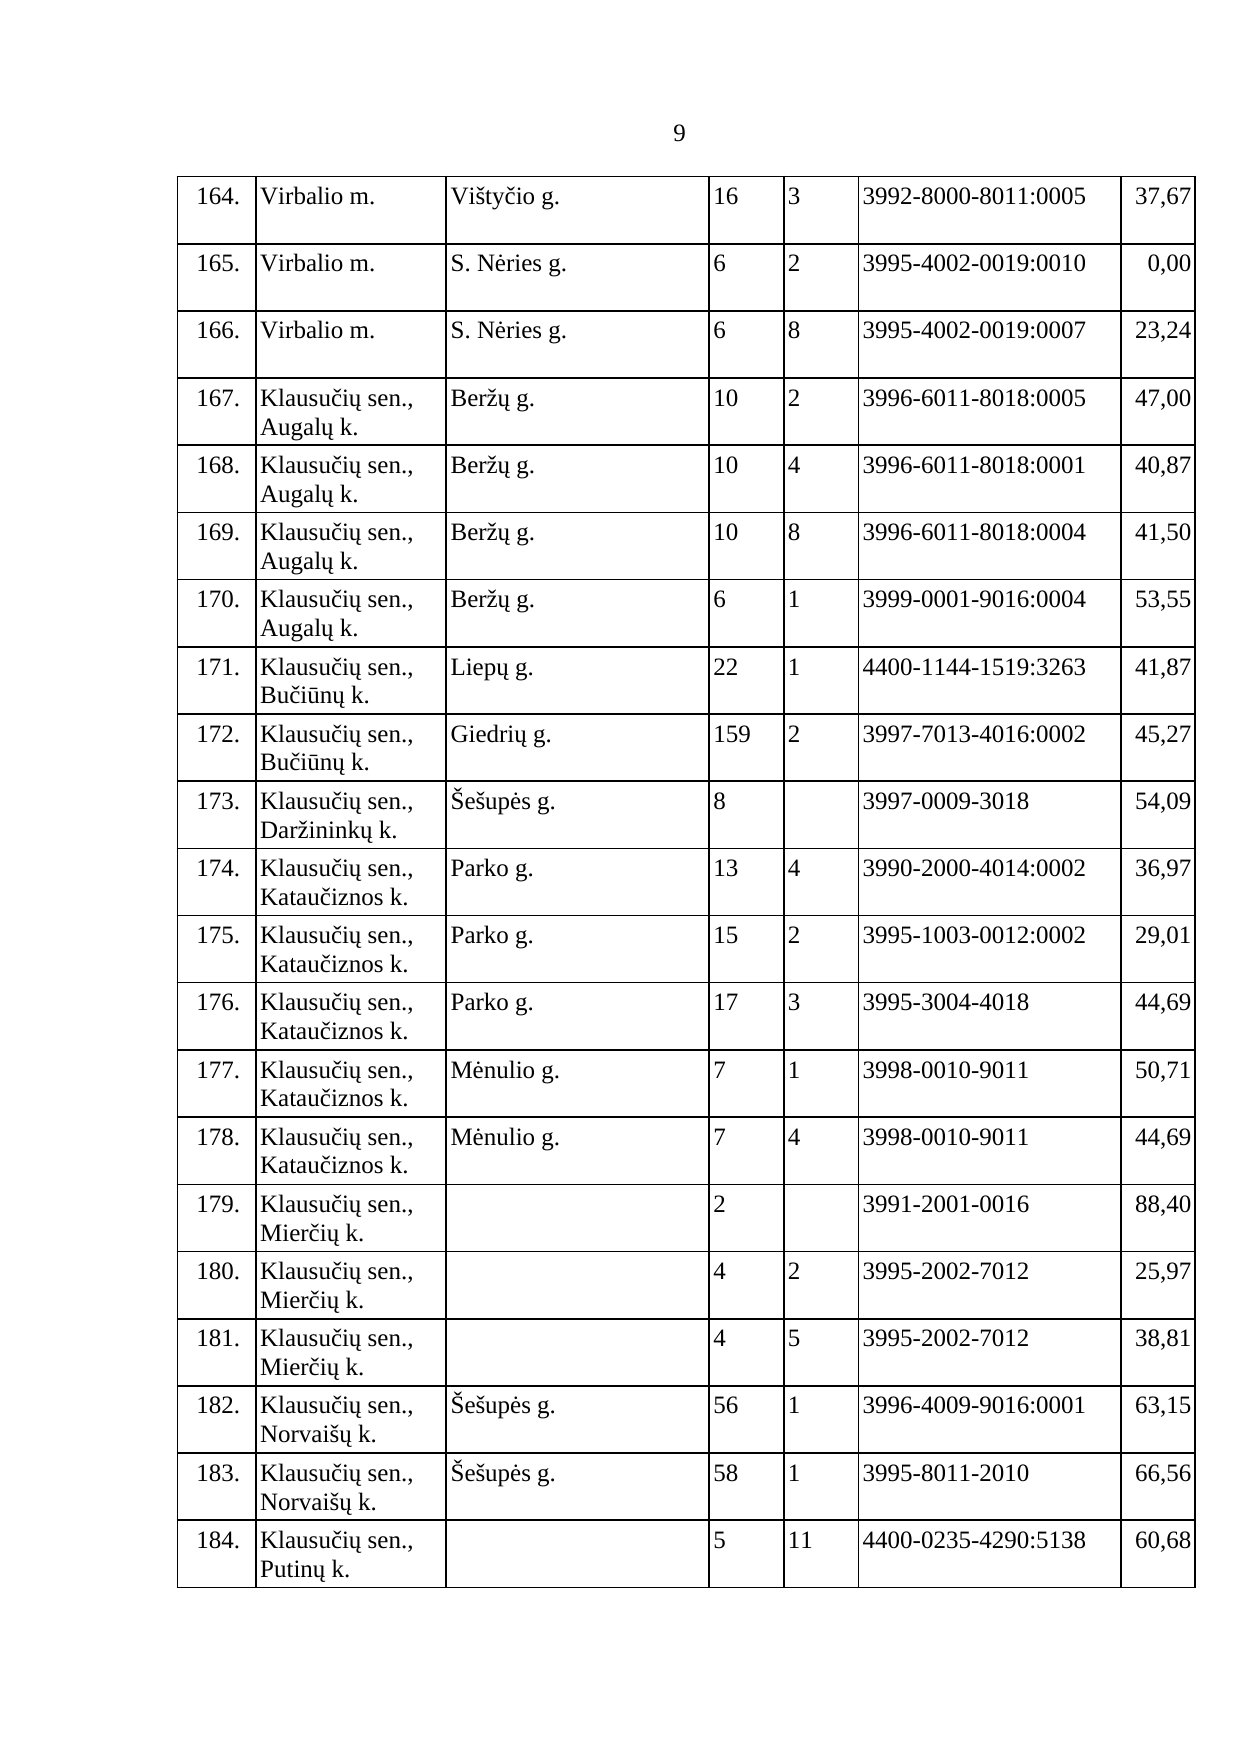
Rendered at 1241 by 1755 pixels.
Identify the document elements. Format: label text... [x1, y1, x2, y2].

table_cell 41,50 [1122, 513, 1194, 579]
table_cell 183. [178, 1454, 255, 1519]
table_cell 3996-6011-8018:0005 [859, 379, 1120, 444]
table_cell Klausučių sen., Norvaišų k. [257, 1387, 445, 1452]
table_cell 44,69 [1122, 1118, 1194, 1183]
table_cell 3996-4009-9016:0001 [859, 1387, 1120, 1452]
table_cell Klausučių sen., Augalų k. [257, 513, 445, 579]
table_cell 3995-4002-0019:0007 [859, 312, 1120, 377]
table_cell 177. [178, 1051, 255, 1116]
table_cell 6 [710, 580, 783, 646]
table_cell 4 [710, 1320, 783, 1385]
table_cell 3995-2002-7012 [859, 1320, 1120, 1385]
table_cell 181. [178, 1320, 255, 1385]
table_cell 1 [785, 1454, 858, 1519]
table_cell 45,27 [1122, 715, 1194, 780]
table_cell Beržų g. [447, 580, 708, 646]
table_cell 4 [785, 446, 858, 512]
table_cell [1196, 444, 1200, 512]
table_cell Klausučių sen., Mierčių k. [257, 1185, 445, 1251]
table_cell [1196, 1049, 1200, 1116]
table_cell 171. [178, 648, 255, 713]
table_cell 3995-1003-0012:0002 [859, 916, 1120, 982]
table_cell Klausučių sen., Mierčių k. [257, 1320, 445, 1385]
table_cell 3997-0009-3018 [859, 782, 1120, 847]
table_cell 58 [710, 1454, 783, 1519]
table_cell 37,67 [1122, 177, 1194, 243]
table_cell [1196, 243, 1200, 310]
table_cell 4 [785, 849, 858, 915]
table_cell 3995-4002-0019:0010 [859, 245, 1120, 310]
table_cell 5 [710, 1521, 783, 1587]
table_cell 1 [785, 580, 858, 646]
table_cell Klausučių sen., Norvaišų k. [257, 1454, 445, 1519]
table_cell 0,00 [1122, 245, 1194, 310]
table_cell 2 [785, 715, 858, 780]
table_cell Virbalio m. [257, 177, 445, 243]
table_cell 3999-0001-9016:0004 [859, 580, 1120, 646]
table_cell 54,09 [1122, 782, 1194, 847]
table_cell 170. [178, 580, 255, 646]
table_cell 3998-0010-9011 [859, 1051, 1120, 1116]
table_cell Klausučių sen., Bučiūnų k. [257, 648, 445, 713]
table_cell 7 [710, 1118, 783, 1183]
table_cell Klausučių sen., Kataučiznos k. [257, 849, 445, 915]
table_cell Klausučių sen., Kataučiznos k. [257, 983, 445, 1049]
table_cell [1196, 1184, 1200, 1251]
table_cell Beržų g. [447, 379, 708, 444]
table_cell 166. [178, 312, 255, 377]
table_cell 13 [710, 849, 783, 915]
table_cell [1196, 1519, 1200, 1587]
table_cell [1196, 848, 1200, 915]
table_cell 10 [710, 513, 783, 579]
table_cell 41,87 [1122, 648, 1194, 713]
table_cell 180. [178, 1252, 255, 1318]
table_cell [1196, 713, 1200, 780]
table_cell 1 [785, 648, 858, 713]
table_cell Klausučių sen., Putinų k. [257, 1521, 445, 1587]
table_cell Klausučių sen., Kataučiznos k. [257, 916, 445, 982]
table_cell 60,68 [1122, 1521, 1194, 1587]
table_cell Liepų g. [447, 648, 708, 713]
table_cell 6 [710, 245, 783, 310]
table_cell [785, 782, 858, 847]
table_cell [1196, 915, 1200, 982]
table_cell [1196, 1116, 1200, 1183]
table_cell Klausučių sen., Kataučiznos k. [257, 1051, 445, 1116]
table_cell 3995-3004-4018 [859, 983, 1120, 1049]
table_cell [447, 1521, 708, 1587]
table_cell 66,56 [1122, 1454, 1194, 1519]
table_cell 169. [178, 513, 255, 579]
table_cell [1196, 512, 1200, 579]
table_cell [1196, 780, 1200, 847]
table_cell 179. [178, 1185, 255, 1251]
table_cell S. Nėries g. [447, 312, 708, 377]
table_cell 36,97 [1122, 849, 1194, 915]
table_cell 3996-6011-8018:0004 [859, 513, 1120, 579]
table_cell Parko g. [447, 983, 708, 1049]
table_cell 53,55 [1122, 580, 1194, 646]
table_cell 4400-1144-1519:3263 [859, 648, 1120, 713]
table_cell [447, 1320, 708, 1385]
table_cell 2 [785, 1252, 858, 1318]
table_cell 3997-7013-4016:0002 [859, 715, 1120, 780]
table_cell 10 [710, 446, 783, 512]
table_cell 15 [710, 916, 783, 982]
table_cell 3998-0010-9011 [859, 1118, 1120, 1183]
table_cell 47,00 [1122, 379, 1194, 444]
table_cell S. Nėries g. [447, 245, 708, 310]
table_cell Šešupės g. [447, 1387, 708, 1452]
table_cell 4 [710, 1252, 783, 1318]
table_cell [1196, 646, 1200, 713]
table_cell 3991-2001-0016 [859, 1185, 1120, 1251]
table_cell 1 [785, 1387, 858, 1452]
table_cell [785, 1185, 858, 1251]
table_cell 25,97 [1122, 1252, 1194, 1318]
table_cell [1196, 310, 1200, 377]
table_cell 165. [178, 245, 255, 310]
table_cell 17 [710, 983, 783, 1049]
table_cell Parko g. [447, 916, 708, 982]
table_cell 23,24 [1122, 312, 1194, 377]
table_cell 3996-6011-8018:0001 [859, 446, 1120, 512]
table_cell 40,87 [1122, 446, 1194, 512]
table_cell 2 [710, 1185, 783, 1251]
table_cell 11 [785, 1521, 858, 1587]
table_cell 50,71 [1122, 1051, 1194, 1116]
table_cell 174. [178, 849, 255, 915]
table_cell 8 [710, 782, 783, 847]
table_cell [447, 1252, 708, 1318]
table_cell Klausučių sen., Mierčių k. [257, 1252, 445, 1318]
table_cell [1196, 982, 1200, 1049]
table_cell 1 [785, 1051, 858, 1116]
table_cell 5 [785, 1320, 858, 1385]
table_cell 29,01 [1122, 916, 1194, 982]
table_cell Mėnulio g. [447, 1118, 708, 1183]
table_cell 10 [710, 379, 783, 444]
table_cell 3990-2000-4014:0002 [859, 849, 1120, 915]
table_cell 173. [178, 782, 255, 847]
table_cell [1196, 1452, 1200, 1519]
table_cell Virbalio m. [257, 312, 445, 377]
table_cell Klausučių sen., Augalų k. [257, 379, 445, 444]
table_cell 6 [710, 312, 783, 377]
table_cell Klausučių sen., Daržininkų k. [257, 782, 445, 847]
table_cell Klausučių sen., Bučiūnų k. [257, 715, 445, 780]
table_cell 184. [178, 1521, 255, 1587]
table_cell 44,69 [1122, 983, 1194, 1049]
table_cell 22 [710, 648, 783, 713]
table_cell 4 [785, 1118, 858, 1183]
table_cell Beržų g. [447, 446, 708, 512]
table_cell Mėnulio g. [447, 1051, 708, 1116]
table_cell 16 [710, 177, 783, 243]
table_cell Giedrių g. [447, 715, 708, 780]
table_cell Parko g. [447, 849, 708, 915]
table_cell 8 [785, 312, 858, 377]
table_cell 2 [785, 245, 858, 310]
table_cell 168. [178, 446, 255, 512]
table_cell 8 [785, 513, 858, 579]
table_cell 63,15 [1122, 1387, 1194, 1452]
table_cell [447, 1185, 708, 1251]
table_cell Klausučių sen., Augalų k. [257, 446, 445, 512]
table_cell [1196, 1318, 1200, 1385]
table_cell Virbalio m. [257, 245, 445, 310]
table_cell 3 [785, 177, 858, 243]
table_cell 3995-8011-2010 [859, 1454, 1120, 1519]
table_cell 175. [178, 916, 255, 982]
table_cell 176. [178, 983, 255, 1049]
table_cell 2 [785, 379, 858, 444]
table_cell 4400-0235-4290:5138 [859, 1521, 1120, 1587]
table_cell 88,40 [1122, 1185, 1194, 1251]
table_cell Šešupės g. [447, 782, 708, 847]
table_cell [1196, 579, 1200, 646]
table_cell 167. [178, 379, 255, 444]
table_cell 182. [178, 1387, 255, 1452]
table_cell 3 [785, 983, 858, 1049]
table_cell Šešupės g. [447, 1454, 708, 1519]
table_cell 178. [178, 1118, 255, 1183]
table_cell Klausučių sen., Augalų k. [257, 580, 445, 646]
table_cell 172. [178, 715, 255, 780]
table_cell Beržų g. [447, 513, 708, 579]
table_cell 56 [710, 1387, 783, 1452]
table_cell [1196, 1385, 1200, 1452]
table_cell 3995-2002-7012 [859, 1252, 1120, 1318]
table_cell 2 [785, 916, 858, 982]
table_cell 164. [178, 177, 255, 243]
table_cell [1196, 176, 1200, 243]
table_cell [1196, 1251, 1200, 1318]
table_cell 7 [710, 1051, 783, 1116]
table_cell Vištyčio g. [447, 177, 708, 243]
table_cell [1196, 377, 1200, 444]
table_cell 38,81 [1122, 1320, 1194, 1385]
table_cell 159 [710, 715, 783, 780]
table_cell 3992-8000-8011:0005 [859, 177, 1120, 243]
table_cell Klausučių sen., Kataučiznos k. [257, 1118, 445, 1183]
